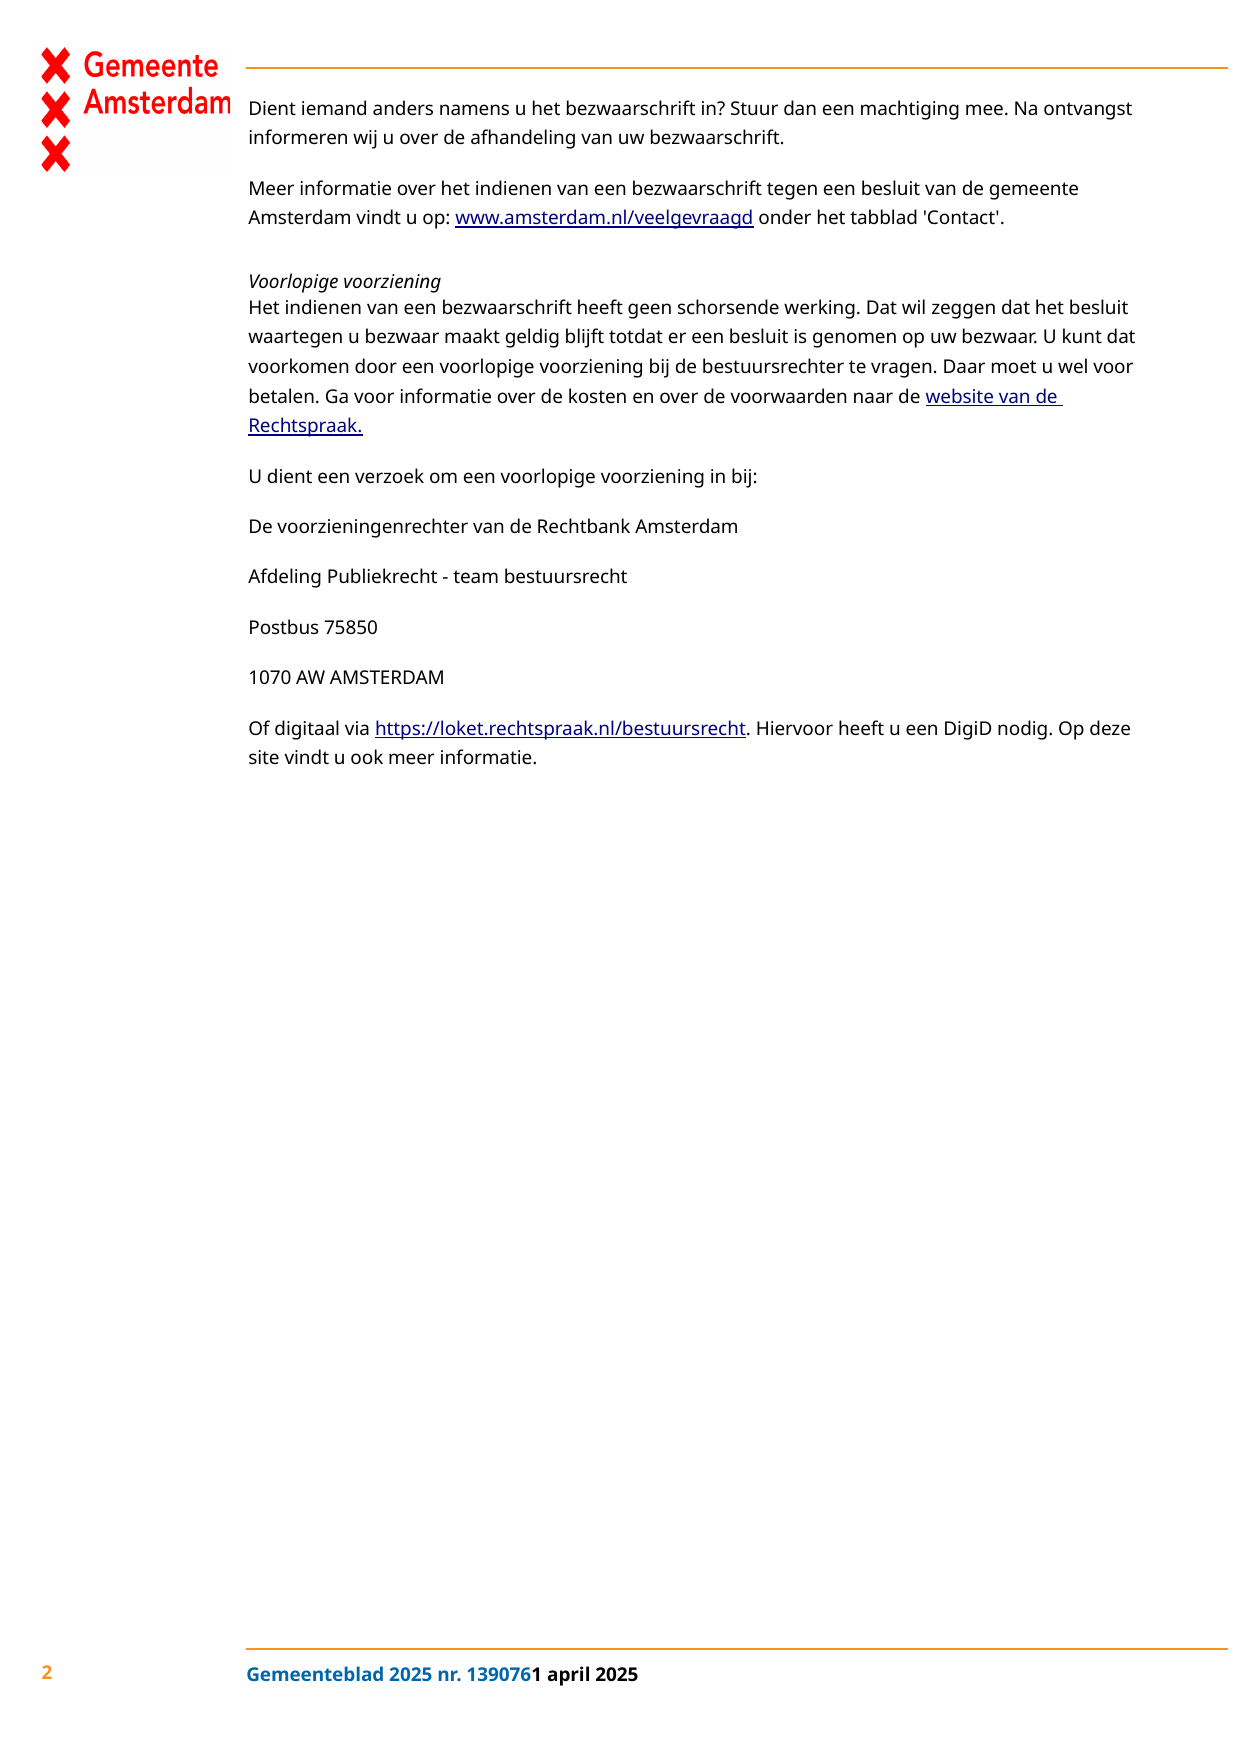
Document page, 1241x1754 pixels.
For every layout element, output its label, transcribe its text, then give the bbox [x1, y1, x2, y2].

text Voorlopige voorziening [248, 268, 1152, 294]
text Of digitaal via https://loket.rechtspraak.nl/bestuursrecht. Hiervoor heeft u een DigiD nodig. Op deze site vindt u ook meer informatie. [248, 715, 1152, 770]
text Het indienen van een bezwaarschrift heeft geen schorsende werking. Dat wil zeggen dat het besluit waartegen u bezwaar maakt geldig blijft totdat er een besluit is genomen op uw bezwaar. U kunt dat voorkomen door een voorlopige voorziening bij de bestuursrechter te vragen. Daar moet u wel voor betalen. Ga voor informatie over de kosten en over de voorwaarden naar de website van de Rechtspraak. [248, 294, 1152, 438]
text Postbus 75850 [248, 614, 1152, 640]
picture [41, 47, 231, 172]
text Meer informatie over het indienen van een bezwaarschrift tegen een besluit van de gemeente Amsterdam vindt u op: www.amsterdam.nl/veelgevraagd onder het tabblad 'Contact'. [248, 175, 1152, 230]
text 1070 AW AMSTERDAM [248, 664, 1152, 690]
text U dient een verzoek om een voorlopige voorziening in bij: [248, 463, 1152, 488]
text De voorzieningenrechter van de Rechtbank Amsterdam [248, 513, 1152, 539]
text Afdeling Publiekrecht - team bestuursrecht [248, 564, 1152, 589]
text Dient iemand anders namens u het bezwaarschrift in? Stuur dan een machtiging mee. Na ontvangst informeren wij u over de afhandeling van uw bezwaarschrift. [248, 95, 1152, 150]
